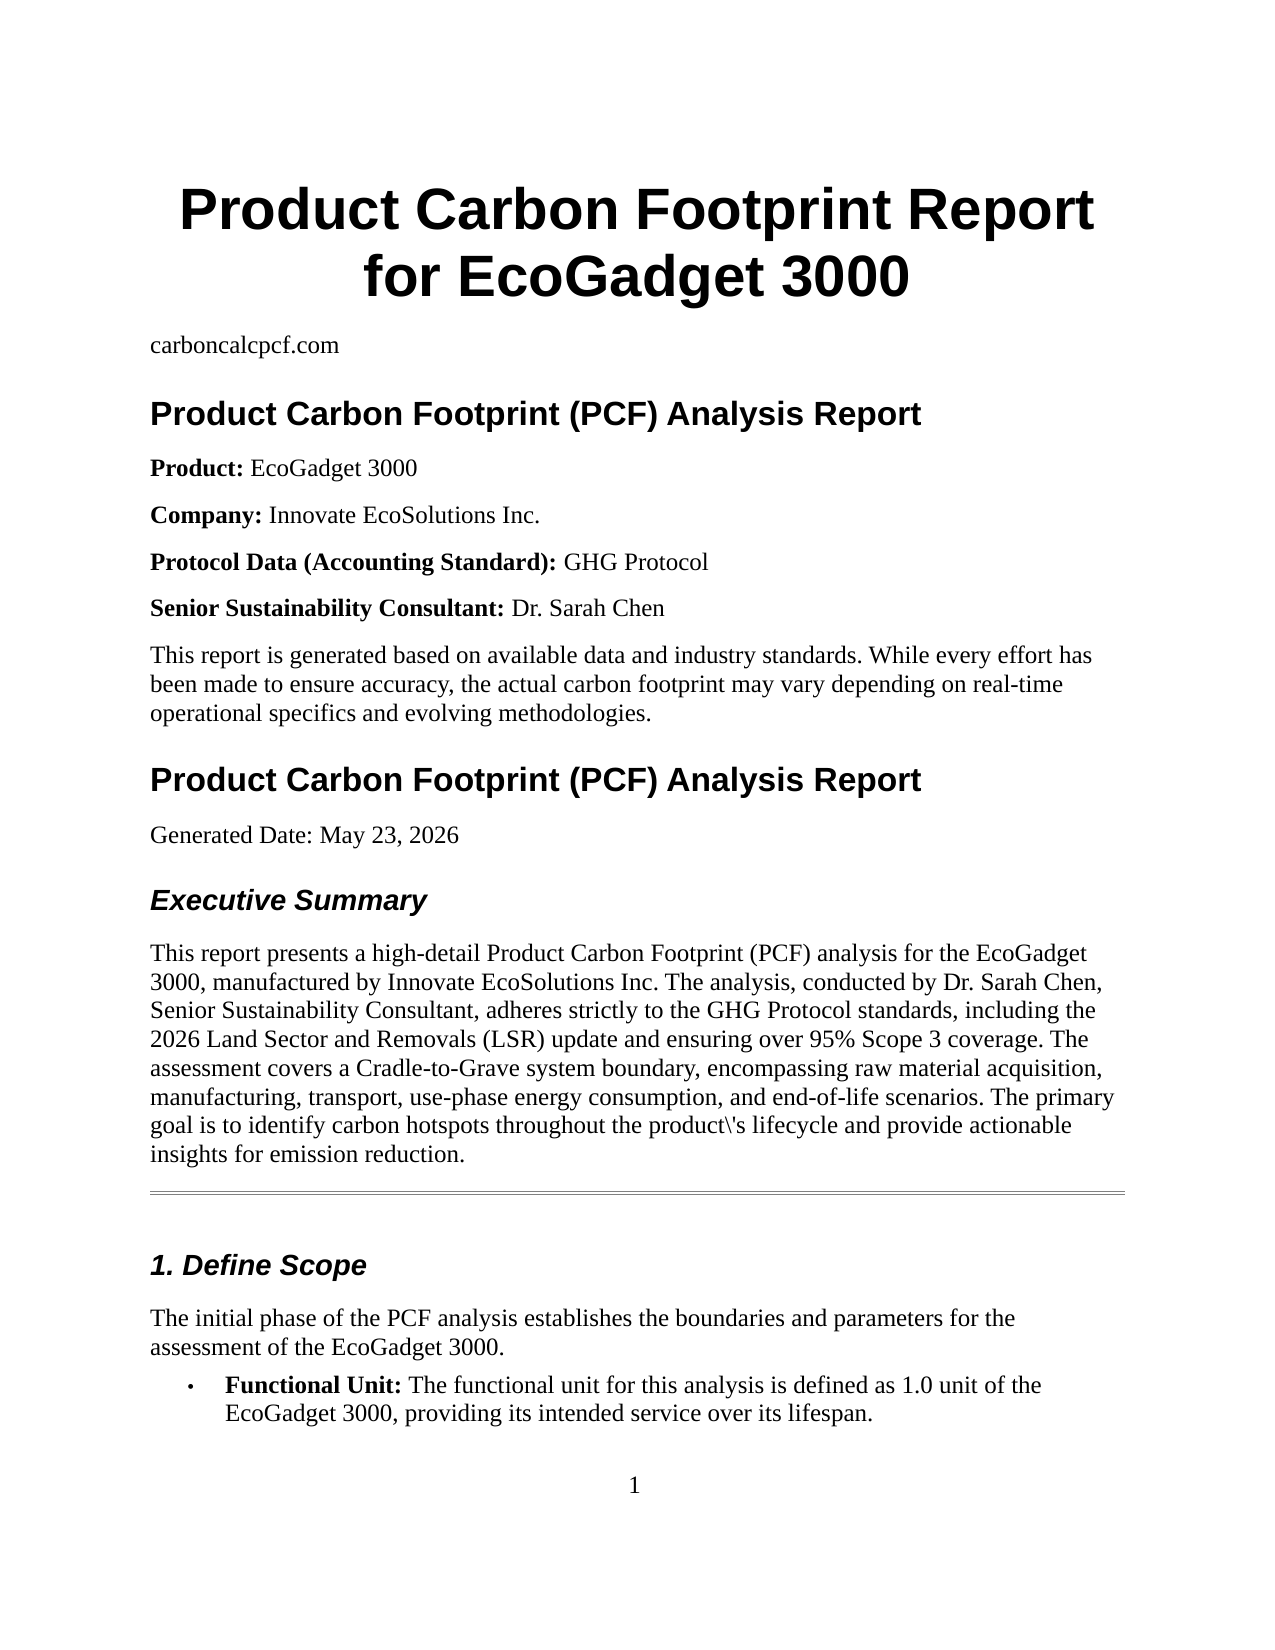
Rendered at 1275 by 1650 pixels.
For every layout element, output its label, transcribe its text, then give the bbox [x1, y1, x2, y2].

text carboncalcpcf.com [150, 331, 1125, 359]
text This report presents a high-detail Product Carbon Footprint (PCF) analysis for the EcoGadget 3000, manufactured by Innovate EcoSolutions Inc. The analysis, conducted by Dr. Sarah Chen, Senior Sustainability Consultant, adheres strictly to the GHG Protocol standards, including the 2026 Land Sector and Removals (LSR) update and ensuring over 95% Scope 3 coverage. The assessment covers a Cradle-to-Grave system boundary, encompassing raw material acquisition, manufacturing, transport, use-phase energy consumption, and end-of-life scenarios. The primary goal is to identify carbon hotspots throughout the product\'s lifecycle and provide actionable insights for emission reduction. [150, 938, 1125, 1168]
text Senior Sustainability Consultant: Dr. Sarah Chen [150, 593, 1125, 622]
text The initial phase of the PCF analysis establishes the boundaries and parameters for the assessment of the EcoGadget 3000. [150, 1303, 1125, 1361]
subtitle Product Carbon Footprint (PCF) Analysis Report [150, 393, 1125, 432]
text Protocol Data (Accounting Standard): GHG Protocol [150, 547, 1125, 576]
text Generated Date: May 23, 2026 [150, 820, 1125, 849]
title Product Carbon Footprint Report for EcoGadget 3000 [150, 175, 1125, 309]
subtitle 1. Define Scope [150, 1248, 1125, 1282]
list Functional Unit: The functional unit for this analysis is defined as 1.0 unit of the EcoGadget 3000, providing its intended service over its lifespan. [187, 1370, 1125, 1427]
subtitle Executive Summary [150, 883, 1125, 917]
text Company: Innovate EcoSolutions Inc. [150, 500, 1125, 529]
text This report is generated based on available data and industry standards. While every effort has been made to ensure accuracy, the actual carbon footprint may vary depending on real-time operational specifics and evolving methodologies. [150, 640, 1125, 726]
subtitle Product Carbon Footprint (PCF) Analysis Report [150, 760, 1125, 799]
text Product: EcoGadget 3000 [150, 453, 1125, 482]
